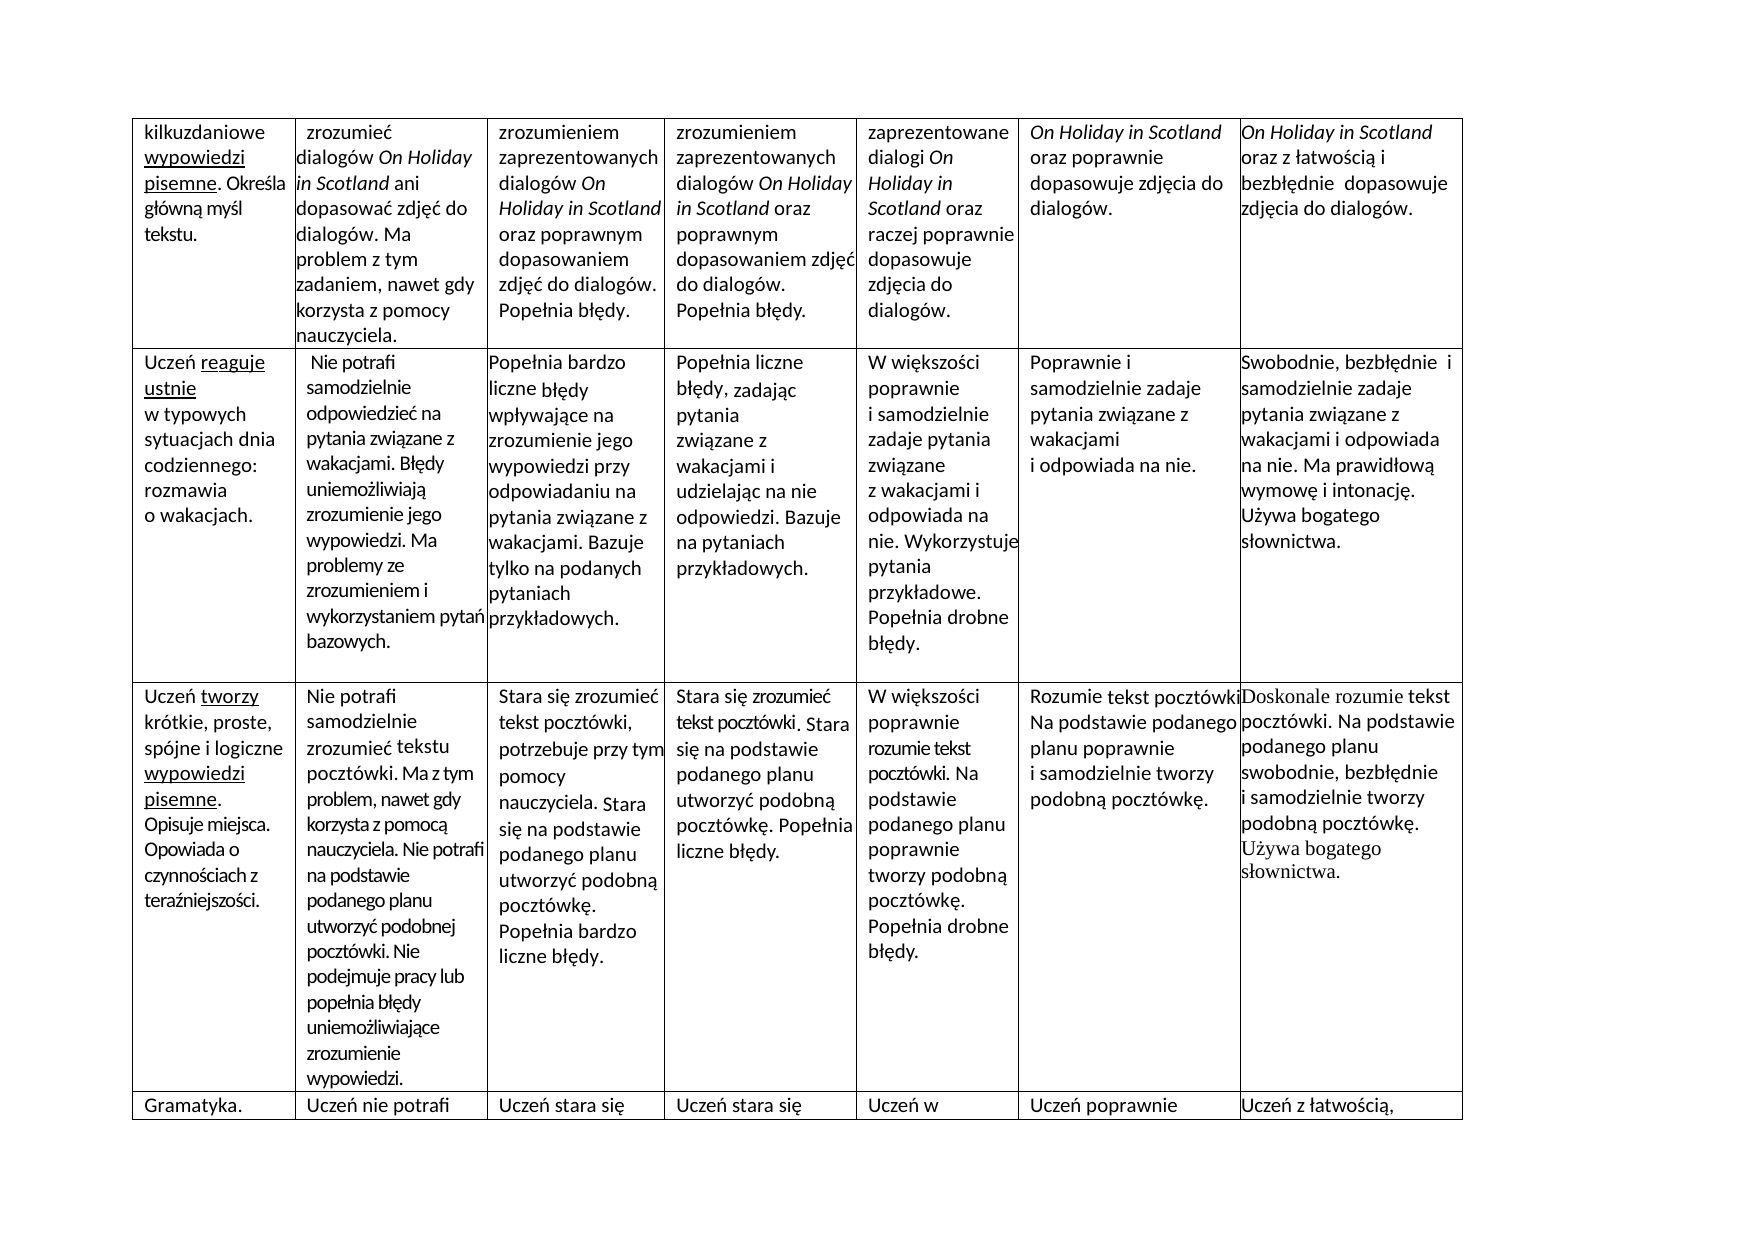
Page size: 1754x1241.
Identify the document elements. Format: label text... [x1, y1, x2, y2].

table_cell Doskonale rozumie tekst pocztówki. Na podstawie podanego planu swobodnie, bezbłędnie i samodzielnie tworzy podobną pocztówkę. Używa bogatego słownictwa. [1241, 683, 1462, 1091]
table_cell W większości poprawnie rozumie tekst pocztówki. Na podstawie podanego planu poprawnie tworzy podobną pocztówkę. Popełnia drobne błędy. [857, 683, 1018, 1091]
table_cell Uczeń nie potrafi [296, 1092, 487, 1118]
table_cell zaprezentowane dialogi On Holiday in Scotland oraz raczej poprawnie dopasowuje zdjęcia do dialogów. [857, 119, 1018, 348]
table_cell Uczeń stara się [488, 1092, 664, 1118]
table_cell Uczeń reaguje ustnie w typowych sytuacjach dnia codziennego: rozmawia o wakacjach. [133, 349, 295, 682]
table_cell Popełnia bardzo liczne błędy wpływające na zrozumienie jego wypowiedzi przy odpowiadaniu na pytania związane z wakacjami. Bazuje tylko na podanych pytaniach przykładowych. [488, 349, 664, 682]
table_cell Rozumie tekst pocztówki Na podstawie podanego planu poprawnie i samodzielnie tworzy podobną pocztówkę. [1019, 683, 1240, 1091]
table_cell Uczeń poprawnie [1019, 1092, 1240, 1118]
table_cell Uczeń stara się [665, 1092, 856, 1118]
table_cell Uczeń tworzy krótkie, proste, spójne i logiczne wypowiedzi pisemne. Opisuje miejsca. Opowiada o czynnościach z teraźniejszości. [133, 683, 295, 1091]
table_cell Stara się zrozumieć tekst pocztówki, potrzebuje przy tym pomocy nauczyciela. Stara się na podstawie podanego planu utworzyć podobną pocztówkę. Popełnia bardzo liczne błędy. [488, 683, 664, 1091]
table_cell zrozumieniem zaprezentowanych dialogów On Holiday in Scotland oraz poprawnym dopasowaniem zdjęć do dialogów. Popełnia błędy. [665, 119, 856, 348]
table_cell Uczeń z łatwością, [1241, 1092, 1462, 1118]
table_cell Swobodnie, bezbłędnie i samodzielnie zadaje pytania związane z wakacjami i odpowiada na nie. Ma prawidłową wymowę i intonację. Używa bogatego słownictwa. [1241, 349, 1462, 682]
table_cell zrozumieniem zaprezentowanych dialogów On Holiday in Scotland oraz poprawnym dopasowaniem zdjęć do dialogów. Popełnia błędy. [488, 119, 664, 348]
table_cell Nie potrafi samodzielnie zrozumieć tekstu pocztówki. Ma z tym problem, nawet gdy korzysta z pomocą nauczyciela. Nie potrafi na podstawie podanego planu utworzyć podobnej pocztówki. Nie podejmuje pracy lub popełnia błędy uniemożliwiające zrozumienie wypowiedzi. [296, 683, 487, 1091]
table_cell Stara się zrozumieć tekst pocztówki. Stara się na podstawie podanego planu utworzyć podobną pocztówkę. Popełnia liczne błędy. [665, 683, 856, 1091]
table_cell Popełnia liczne błędy, zadając pytania związane z wakacjami i udzielając na nie odpowiedzi. Bazuje na pytaniach przykładowych. [665, 349, 856, 682]
table_cell Poprawnie i samodzielnie zadaje pytania związane z wakacjami i odpowiada na nie. [1019, 349, 1240, 682]
table_cell zrozumieć dialogów On Holiday in Scotland ani dopasować zdjęć do dialogów. Ma problem z tym zadaniem, nawet gdy korzysta z pomocy nauczyciela. [296, 119, 487, 348]
table_cell kilkuzdaniowe wypowiedzi pisemne. Określa główną myśl tekstu. [133, 119, 295, 348]
table_cell Gramatyka. [133, 1092, 295, 1118]
table_cell W większości poprawnie i samodzielnie zadaje pytania związane z wakacjami i odpowiada na nie. Wykorzystuje pytania przykładowe. Popełnia drobne błędy. [857, 349, 1018, 682]
table_cell Uczeń w [857, 1092, 1018, 1118]
table_cell On Holiday in Scotland oraz poprawnie dopasowuje zdjęcia do dialogów. [1019, 119, 1240, 348]
table_cell On Holiday in Scotland oraz z łatwością i bezbłędnie dopasowuje zdjęcia do dialogów. [1241, 119, 1462, 348]
table_cell Nie potrafi samodzielnie odpowiedzieć na pytania związane z wakacjami. Błędy uniemożliwiają zrozumienie jego wypowiedzi. Ma problemy ze zrozumieniem i wykorzystaniem pytań bazowych. [296, 349, 487, 682]
